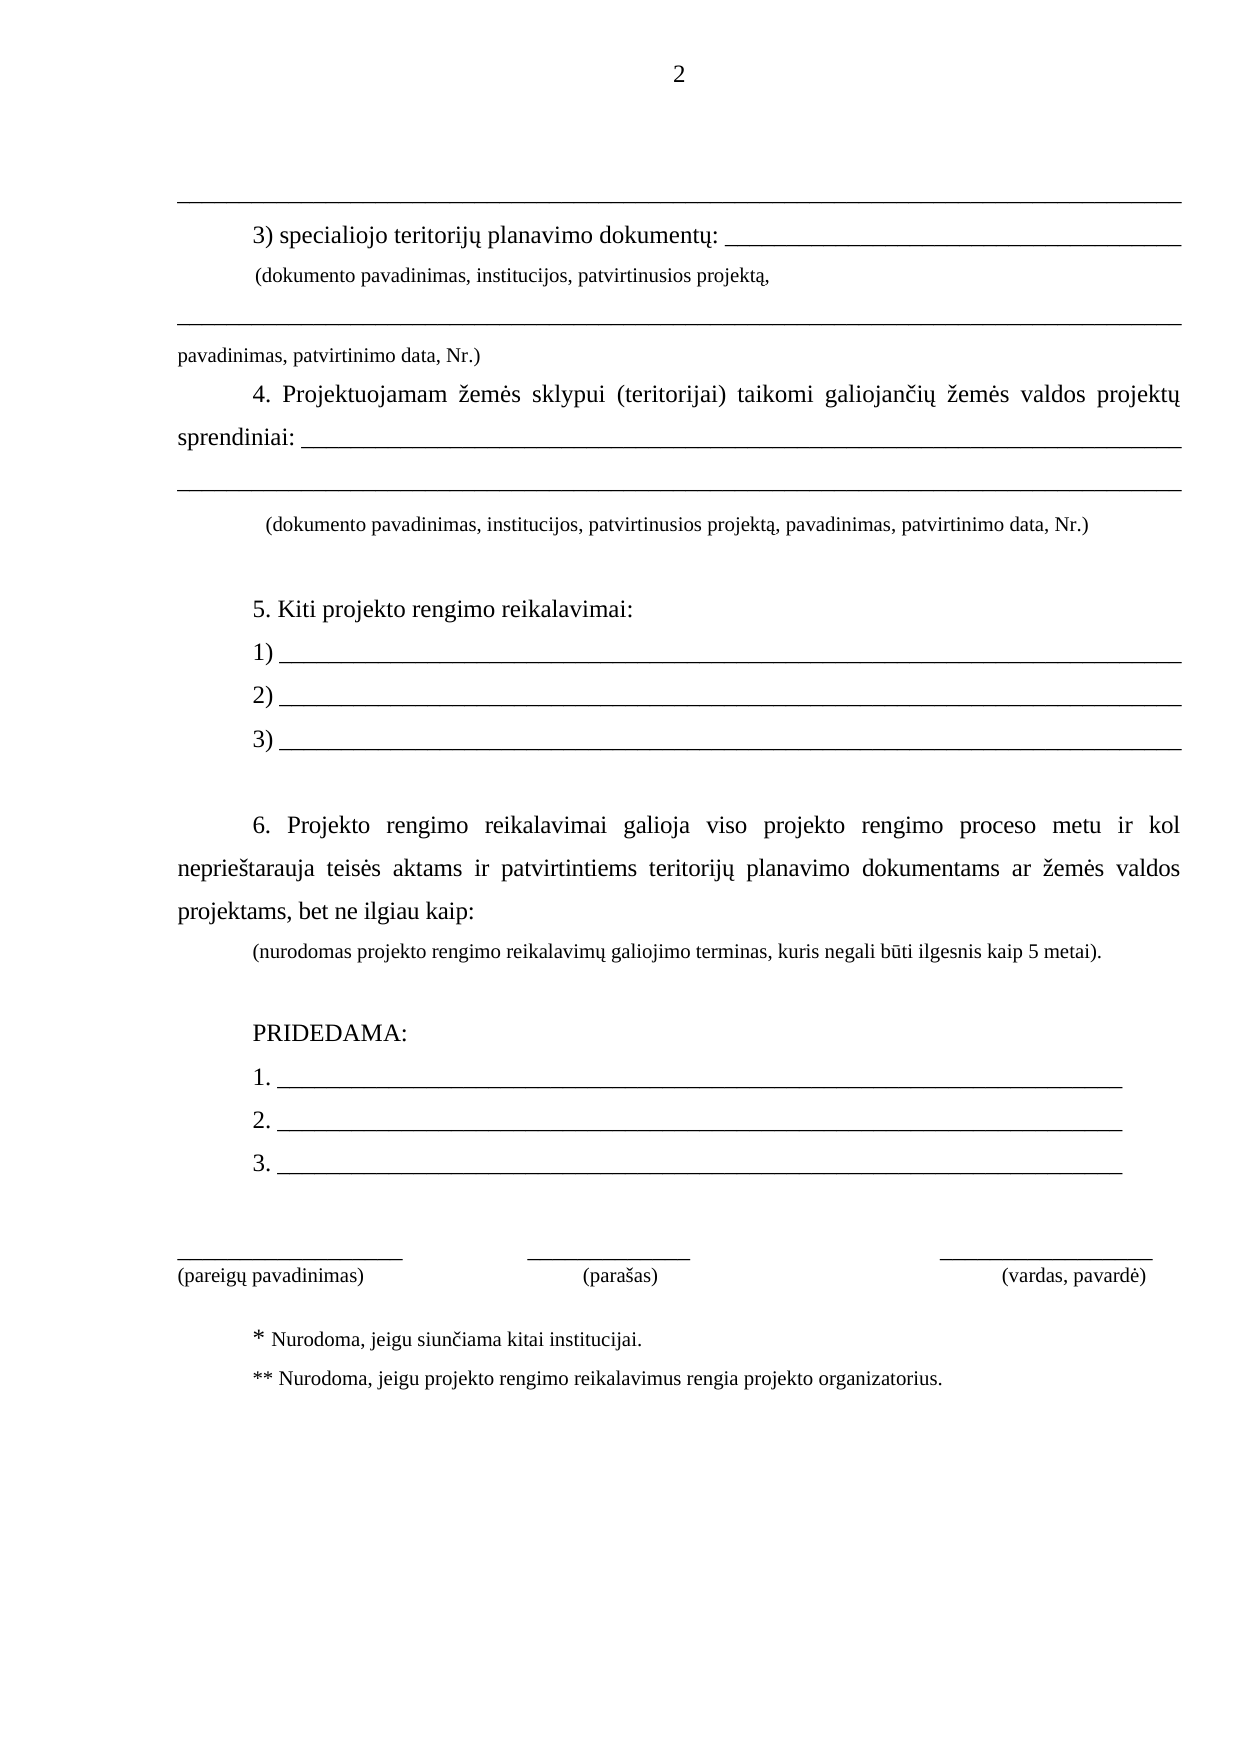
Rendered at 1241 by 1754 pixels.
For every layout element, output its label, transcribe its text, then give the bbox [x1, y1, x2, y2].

text * Nurodoma, jeigu siunčiama kitai institucijai. [177, 1323, 1181, 1352]
text 3) specialiojo teritorijų planavimo dokumentų: [177, 220, 1181, 249]
text 3) [177, 724, 1181, 752]
text (nurodomas projekto rengimo reikalavimų galiojimo terminas, kuris negali būti ilgesnis kaip 5 metai). [177, 939, 1181, 963]
text PRIDEDAMA: [177, 1018, 1181, 1047]
text 3. [177, 1148, 1181, 1177]
text 1) [177, 637, 1181, 666]
text ** Nurodoma, jeigu projekto rengimo reikalavimus rengia projekto organizatorius. [177, 1366, 1181, 1390]
text pavadinimas, patvirtinimo data, Nr.) [177, 343, 1181, 367]
text 4. Projektuojamam žemės sklypui (teritorijai) taikomi galiojančių žemės valdos projektų sprendiniai: [177, 379, 1181, 451]
text 2) [177, 681, 1181, 709]
text 2. [177, 1105, 1181, 1133]
text (dokumento pavadinimas, institucijos, patvirtinusios projektą, pavadinimas, patvirtinimo data, Nr.) [177, 508, 1181, 537]
text __________________ _____________ _________________ [177, 1234, 1181, 1263]
text (pareigų pavadinimas) (parašas) (vardas, pavardė) [177, 1263, 1181, 1287]
text (dokumento pavadinimas, institucijos, patvirtinusios projektą, [177, 263, 1181, 287]
text 5. Kiti projekto rengimo reikalavimai: [177, 594, 1181, 623]
text 1. [177, 1062, 1181, 1090]
text 6. Projekto rengimo reikalavimai galioja viso projekto rengimo proceso metu ir kol neprieštarauja teisės aktams ir patvirtintiems teritorijų planavimo dokumentams ar žemės valdos projektams, bet ne ilgiau kaip: [177, 810, 1181, 925]
